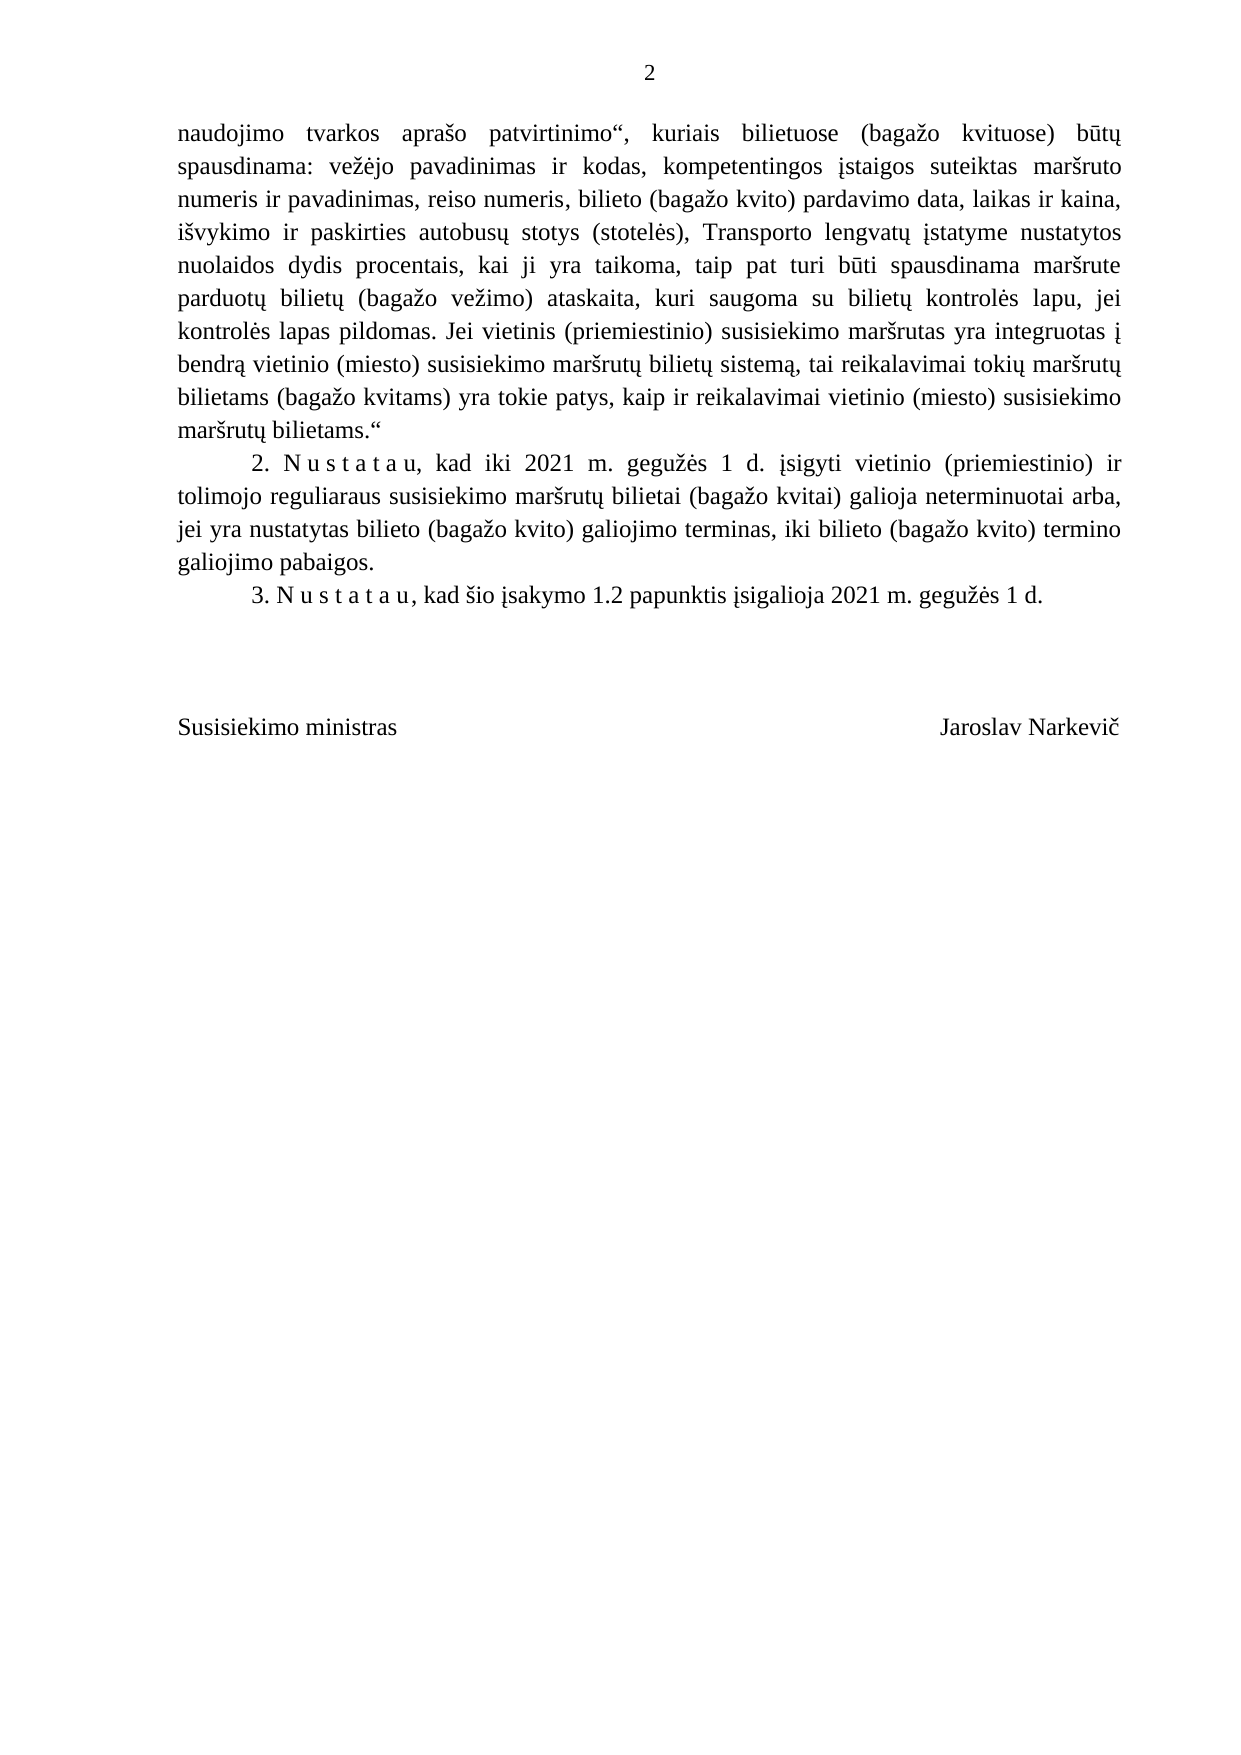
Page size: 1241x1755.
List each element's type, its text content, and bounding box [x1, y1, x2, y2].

text naudojimo tvarkos aprašo patvirtinimo“, kuriais bilietuose (bagažo kvituose) būtų spausdinama: vežėjo pavadinimas ir kodas, kompetentingos įstaigos suteiktas maršruto numeris ir pavadinimas, reiso numeris, bilieto (bagažo kvito) pardavimo data, laikas ir kaina, išvykimo ir paskirties autobusų stotys (stotelės), Transporto lengvatų įstatyme nustatytos nuolaidos dydis procentais, kai ji yra taikoma, taip pat turi būti spausdinama maršrute parduotų bilietų (bagažo vežimo) ataskaita, kuri saugoma su bilietų kontrolės lapu, jei kontrolės lapas pildomas. Jei vietinis (priemiestinio) susisiekimo maršrutas yra integruotas į bendrą vietinio (miesto) susisiekimo maršrutų bilietų sistemą, tai reikalavimai tokių maršrutų bilietams (bagažo kvitams) yra tokie patys, kaip ir reikalavimai vietinio (miesto) susisiekimo maršrutų bilietams.“ [177, 118, 1122, 444]
text 3. Nustatau, kad šio įsakymo 1.2 papunktis įsigalioja 2021 m. gegužės 1 d. [177, 580, 1122, 609]
text Susisiekimo ministras Jaroslav Narkevič [177, 712, 1122, 741]
text 2. Nustatau, kad iki 2021 m. gegužės 1 d. įsigyti vietinio (priemiestinio) ir tolimojo reguliaraus susisiekimo maršrutų bilietai (bagažo kvitai) galioja neterminuotai arba, jei yra nustatytas bilieto (bagažo kvito) galiojimo terminas, iki bilieto (bagažo kvito) termino galiojimo pabaigos. [177, 448, 1122, 576]
